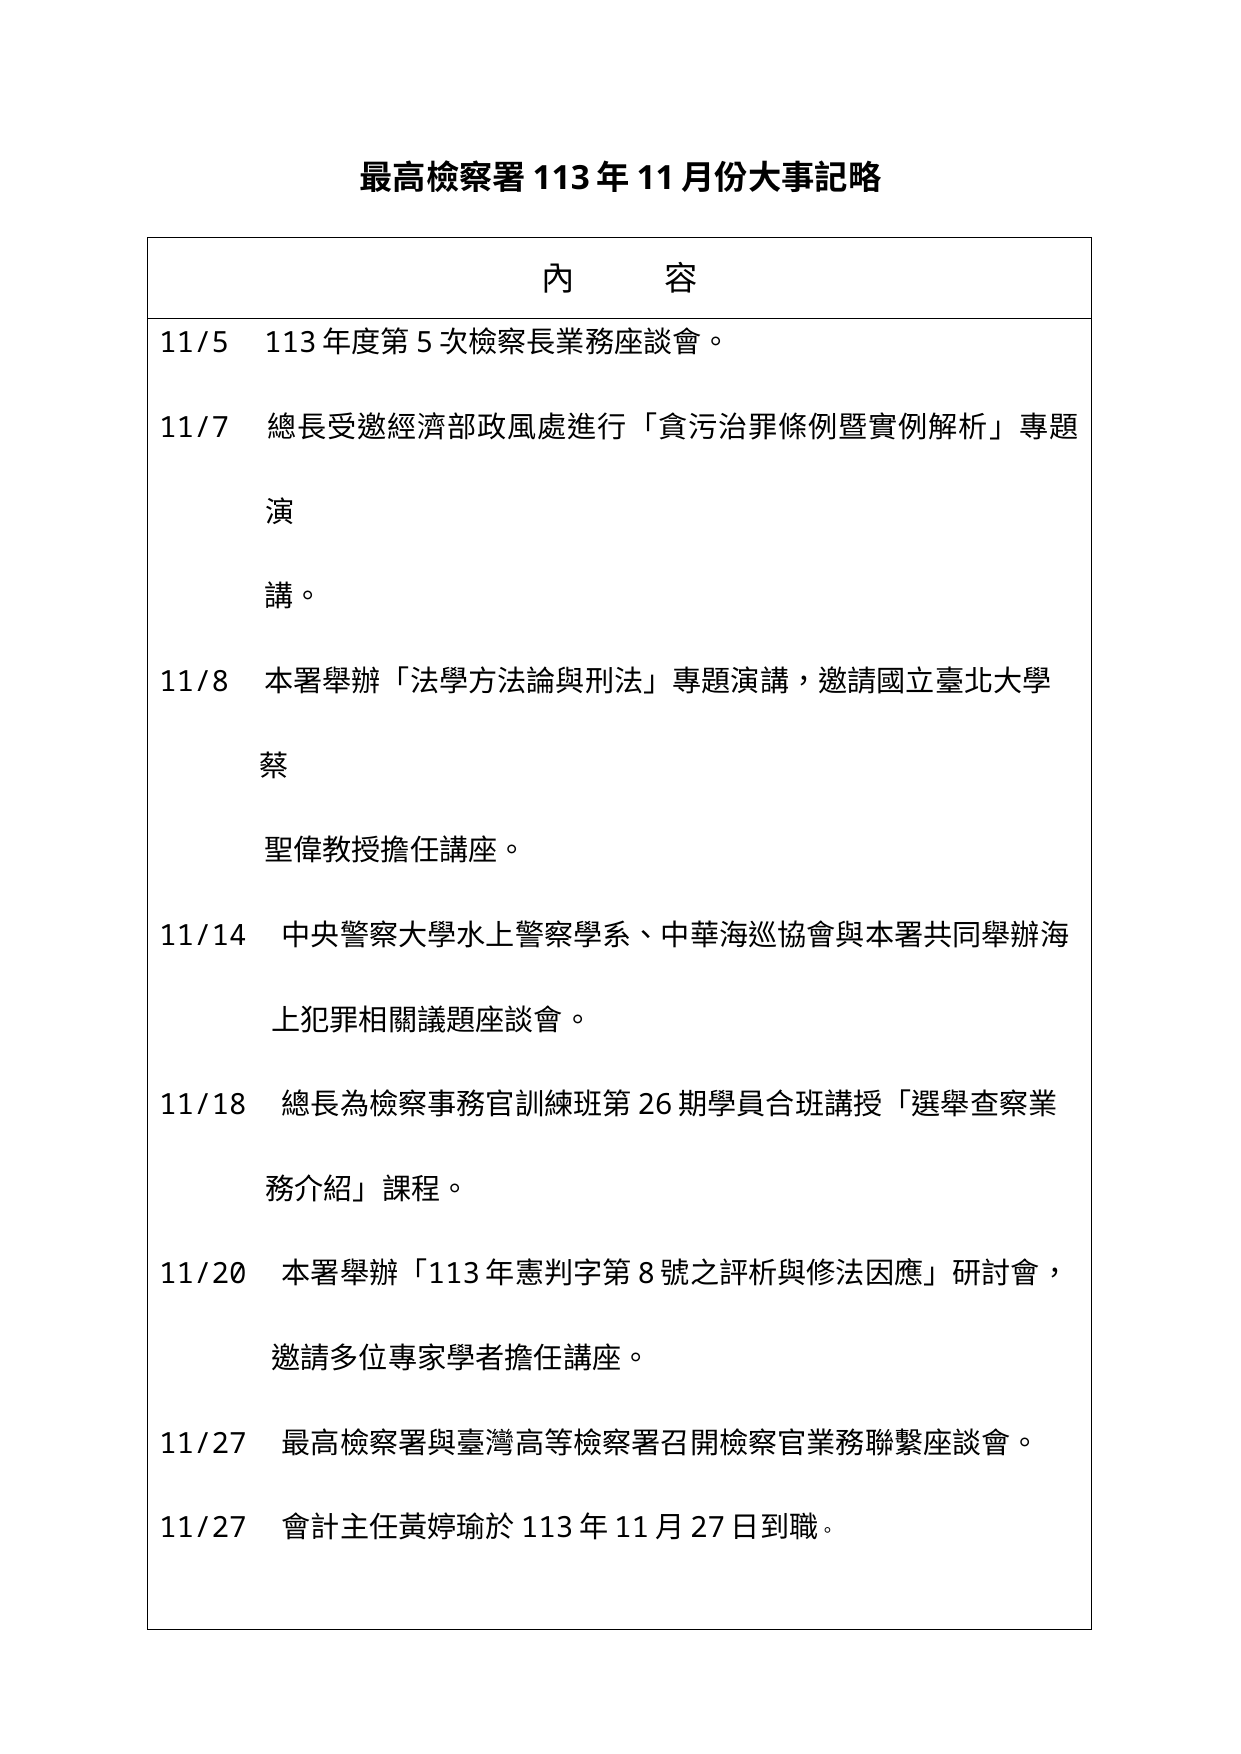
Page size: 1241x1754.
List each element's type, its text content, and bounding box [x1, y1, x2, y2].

table_cell 11/5 113年度第5次檢察長業務座談會。 11/7 總長受邀經濟部政風處進行「貪污治罪條例暨實例解析」專題演 講。 11/8 本署舉辦「法學方法論與刑法」專題演講，邀請國立臺北大學蔡 聖偉教授擔任講座。 11/14 中央警察大學水上警察學系、中華海巡協會與本署共同舉辦海上犯罪相關議題座談會。 11/18 總長為檢察事務官訓練班第26期學員合班講授「選舉查察業務介紹」課程。 11/20 本署舉辦「113年憲判字第8號之評析與修法因應」研討會，邀請多位專家學者擔任講座。 11/27 最高檢察署與臺灣高等檢察署召開檢察官業務聯繫座談會。 11/27 會計主任黃婷瑜於113年11月27日到職。 [148, 319, 1091, 1628]
text 最高檢察署113年11月份大事記略 [148, 148, 1092, 200]
table_header 內 容 [148, 238, 1091, 318]
